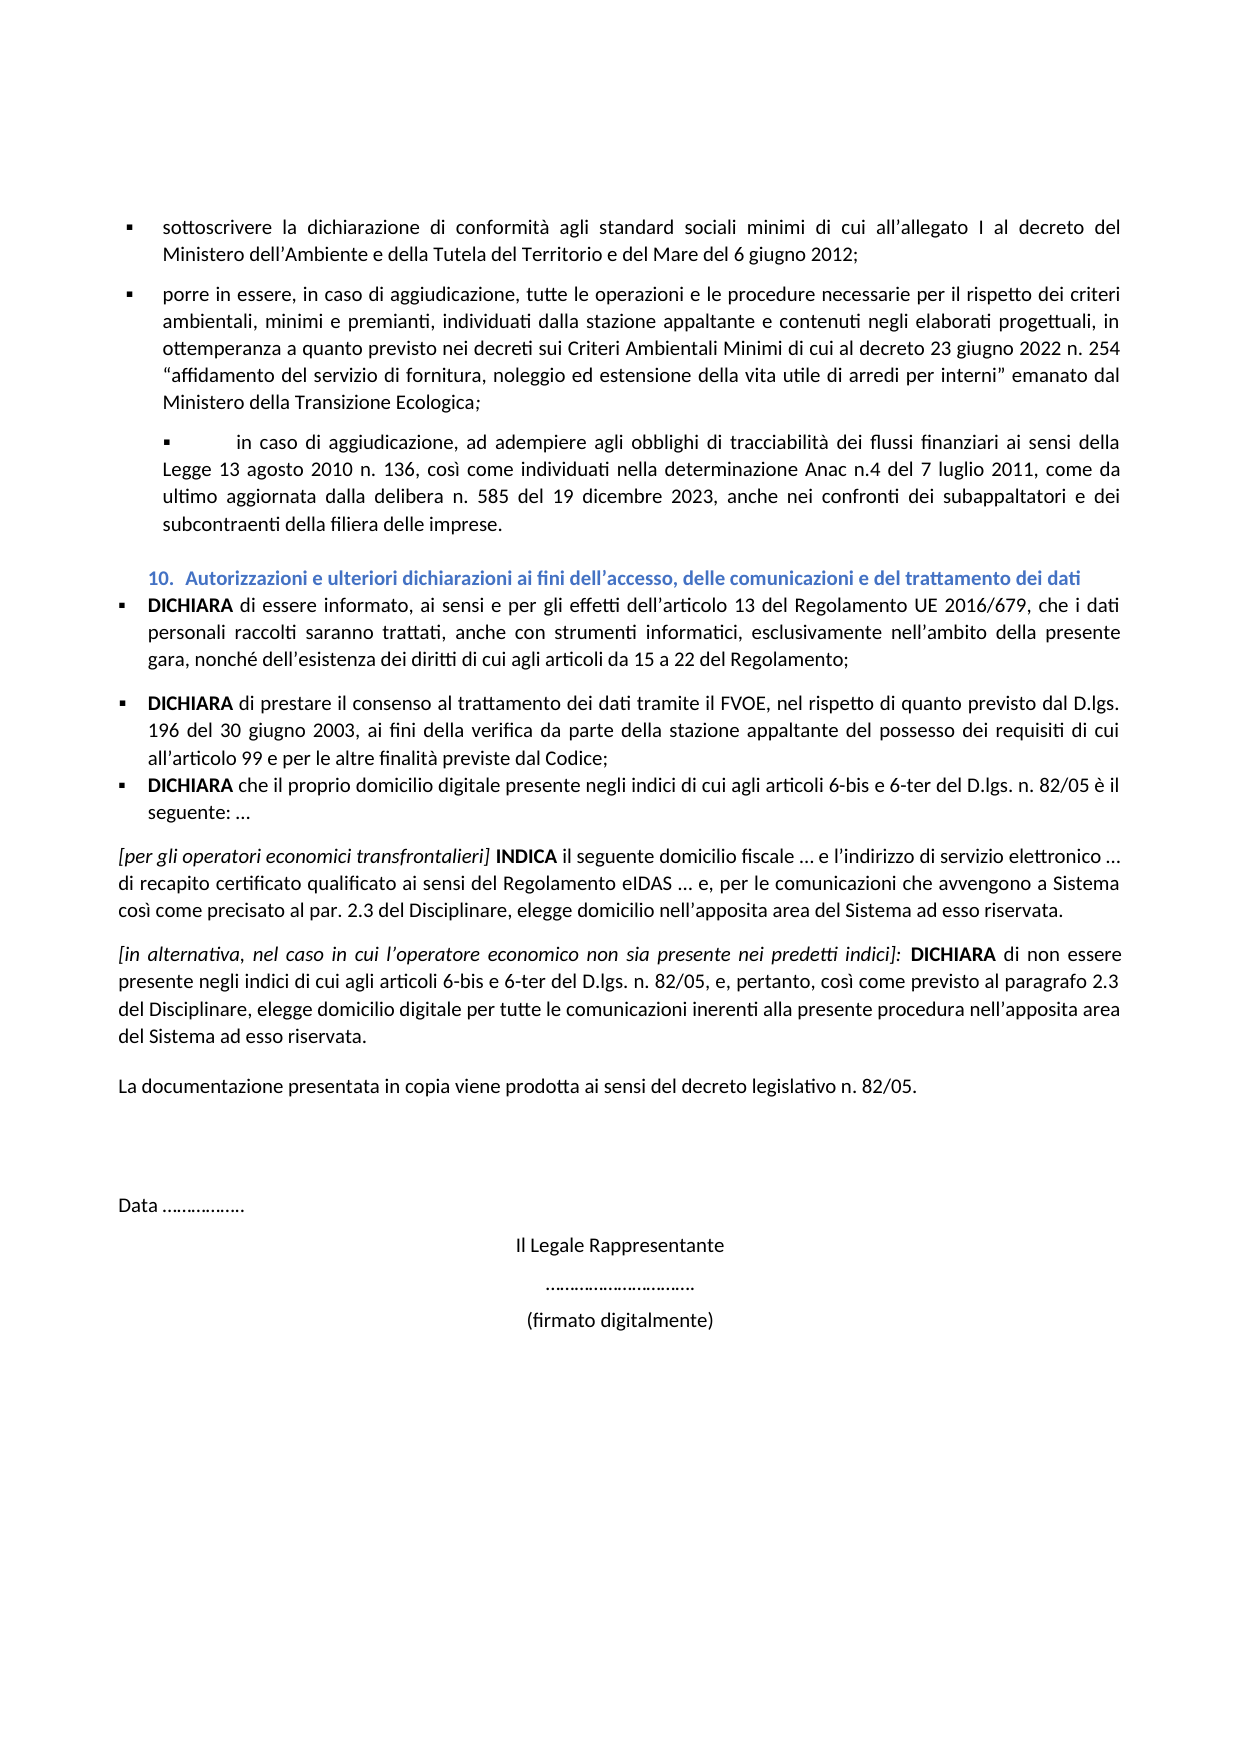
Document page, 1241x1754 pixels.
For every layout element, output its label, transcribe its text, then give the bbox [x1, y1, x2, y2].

text [in alternativa, nel caso in cui l’operatore economico non sia presente nei predetti indici]: DICHIARA di non essere presente negli indici di cui agli articoli 6-bis e 6-ter del D.lgs. n. 82/05, e, pertanto, così come previsto al paragrafo 2.3 del Disciplinare, elegge domicilio digitale per tutte le comunicazioni inerenti alla presente procedura nell’apposita area del Sistema ad esso riservata. [118, 941, 1122, 1048]
list Autorizzazioni e ulteriori dichiarazioni ai fini dell’accesso, delle comunicazioni e del trattamento dei dati [148, 565, 1122, 591]
text ▪ DICHIARA che il proprio domicilio digitale presente negli indici di cui agli articoli 6-bis e 6-ter del D.lgs. n. 82/05 è il seguente: … [118, 772, 1122, 825]
text La documentazione presentata in copia viene prodotta ai sensi del decreto legislativo n. 82/05. [118, 1073, 1122, 1098]
list sottoscrivere la dichiarazione di conformità agli standard sociali minimi di cui all’allegato I al decreto del Ministero dell’Ambiente e della Tutela del Territorio e del Mare del 6 giugno 2012; [125, 214, 1122, 266]
text Il Legale Rappresentante [118, 1232, 1122, 1257]
list DICHIARA di prestare il consenso al trattamento dei dati tramite il FVOE, nel rispetto di quanto previsto dal D.lgs. 196 del 30 giugno 2003, ai fini della verifica da parte della stazione appaltante del possesso dei requisiti di cui all’articolo 99 e per le altre finalità previste dal Codice; [118, 691, 1122, 770]
text ▪ DICHIARA di essere informato, ai sensi e per gli effetti dell’articolo 13 del Regolamento UE 2016/679, che i dati personali raccolti saranno trattati, anche con strumenti informatici, esclusivamente nell’ambito della presente gara, nonché dell’esistenza dei diritti di cui agli articoli da 15 a 22 del Regolamento; [118, 592, 1122, 672]
list in caso di aggiudicazione, ad adempiere agli obblighi di tracciabilità dei flussi finanziari ai sensi della Legge 13 agosto 2010 n. 136, così come individuati nella determinazione Anac n.4 del 7 luglio 2011, come da ultimo aggiornata dalla delibera n. 585 del 19 dicembre 2023, anche nei confronti dei subappaltatori e dei subcontraenti della filiera delle imprese. [162, 429, 1122, 536]
text Data …………….. [118, 1192, 1122, 1217]
text …………………………. [118, 1270, 1122, 1295]
text [per gli operatori economici transfrontalieri] INDICA il seguente domicilio fiscale … e l’indirizzo di servizio elettronico … di recapito certificato qualificato ai sensi del Regolamento eIDAS … e, per le comunicazioni che avvengono a Sistema così come precisato al par. 2.3 del Disciplinare, elegge domicilio nell’apposita area del Sistema ad esso riservata. [118, 843, 1122, 923]
list porre in essere, in caso di aggiudicazione, tutte le operazioni e le procedure necessarie per il rispetto dei criteri ambientali, minimi e premianti, individuati dalla stazione appaltante e contenuti negli elaborati progettuali, in ottemperanza a quanto previsto nei decreti sui Criteri Ambientali Minimi di cui al decreto 23 giugno 2022 n. 254 “affidamento del servizio di fornitura, noleggio ed estensione della vita utile di arredi per interni” emanato dal Ministero della Transizione Ecologica; [125, 281, 1122, 415]
text (firmato digitalmente) [118, 1308, 1122, 1333]
